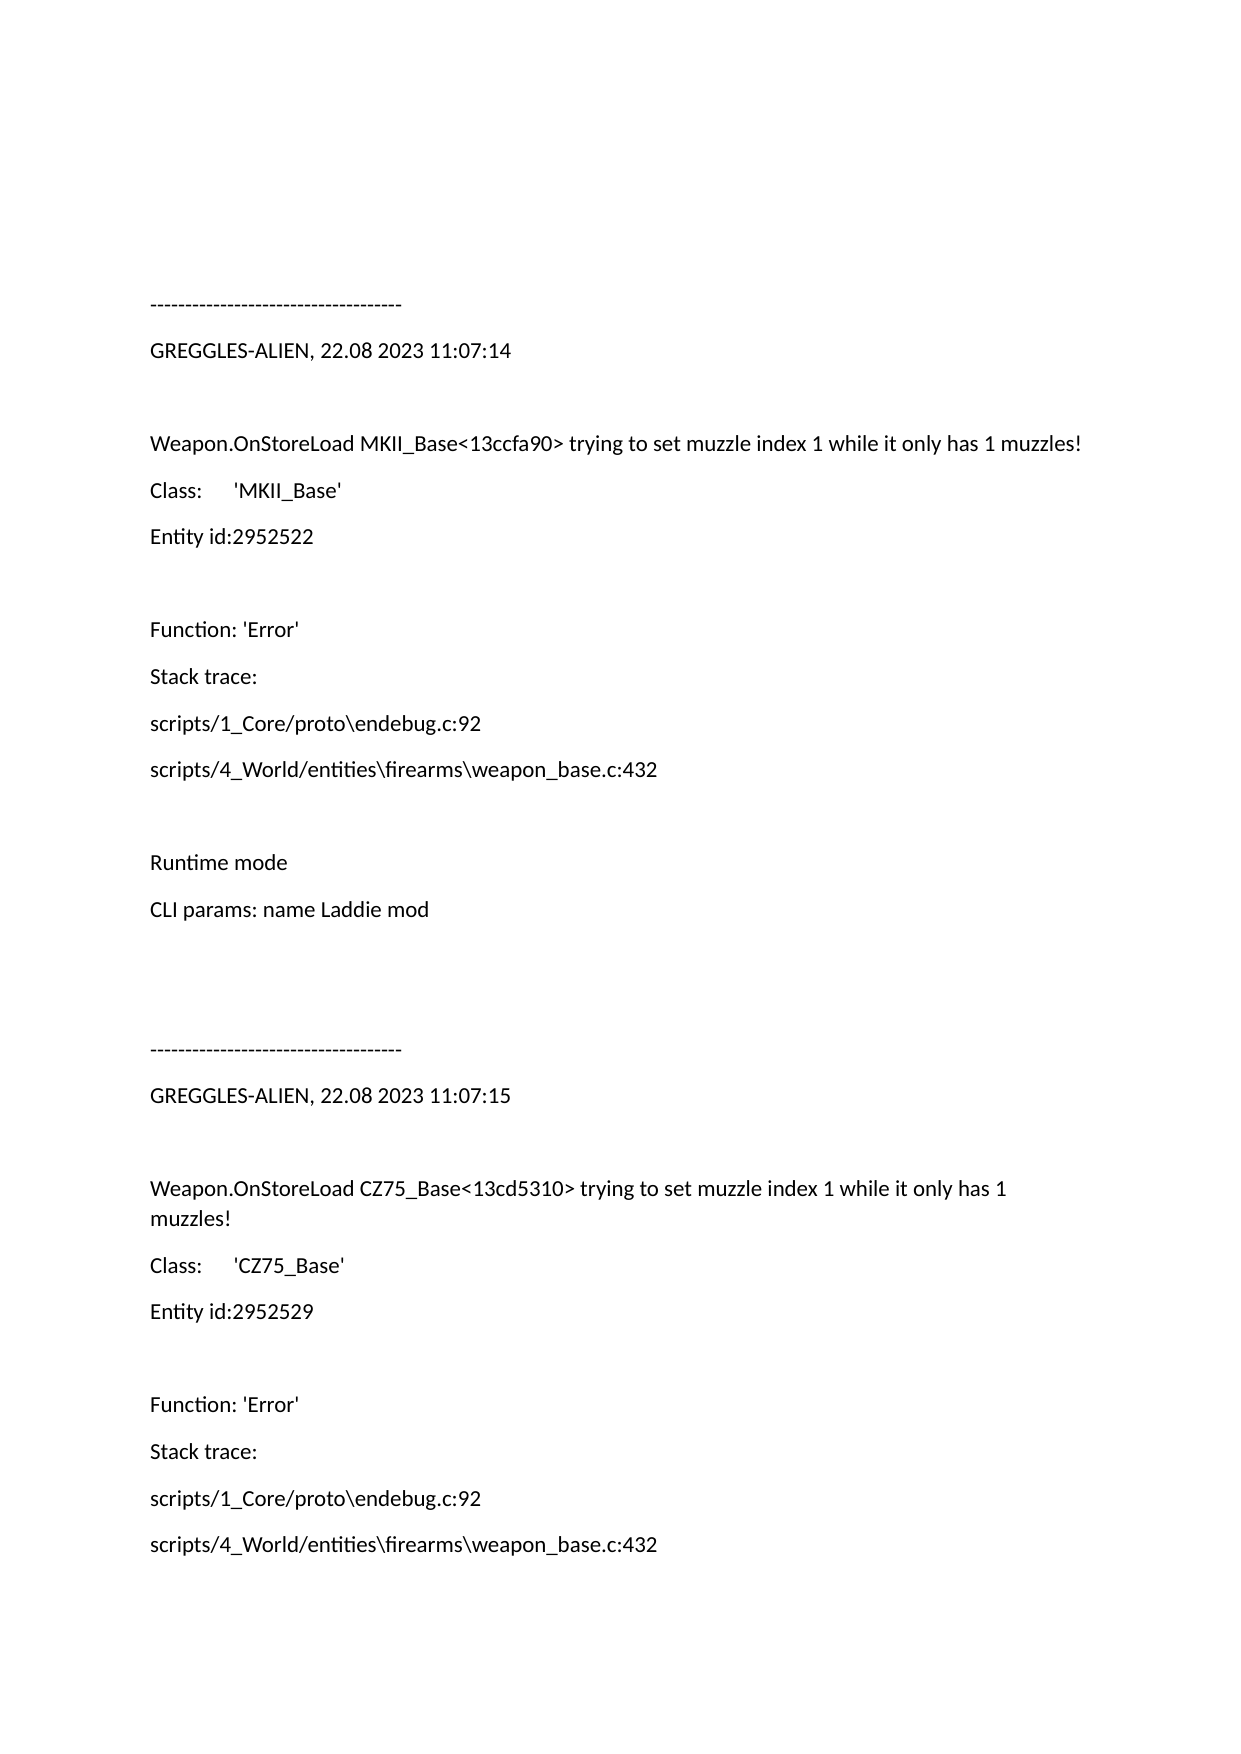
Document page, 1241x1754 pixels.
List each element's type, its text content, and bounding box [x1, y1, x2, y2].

text ------------------------------------ [150, 1035, 1090, 1063]
text Stack trace: [150, 1437, 1090, 1465]
text Entity id:2952529 [150, 1297, 1090, 1325]
text scripts/4_World/entities\firearms\weapon_base.c:432 [150, 1530, 1090, 1558]
text ------------------------------------ [150, 290, 1090, 318]
text GREGGLES-ALIEN, 22.08 2023 11:07:15 [150, 1081, 1090, 1109]
text Weapon.OnStoreLoad MKII_Base<13ccfa90> trying to set muzzle index 1 while it only has 1 muzzles! [150, 429, 1090, 457]
text Stack trace: [150, 662, 1090, 690]
text CLI params: name Laddie mod [150, 895, 1090, 923]
text Class: 'CZ75_Base' [150, 1251, 1090, 1279]
text Runtime mode [150, 848, 1090, 876]
text Class: 'MKII_Base' [150, 476, 1090, 504]
text Entity id:2952522 [150, 522, 1090, 551]
text Function: 'Error' [150, 616, 1090, 644]
text Function: 'Error' [150, 1391, 1090, 1418]
text scripts/4_World/entities\firearms\weapon_base.c:432 [150, 755, 1090, 783]
text Weapon.OnStoreLoad CZ75_Base<13cd5310> trying to set muzzle index 1 while it only has 1 muzzles! [150, 1174, 1090, 1232]
text scripts/1_Core/proto\endebug.c:92 [150, 1484, 1090, 1512]
text GREGGLES-ALIEN, 22.08 2023 11:07:14 [150, 336, 1090, 364]
text scripts/1_Core/proto\endebug.c:92 [150, 709, 1090, 737]
